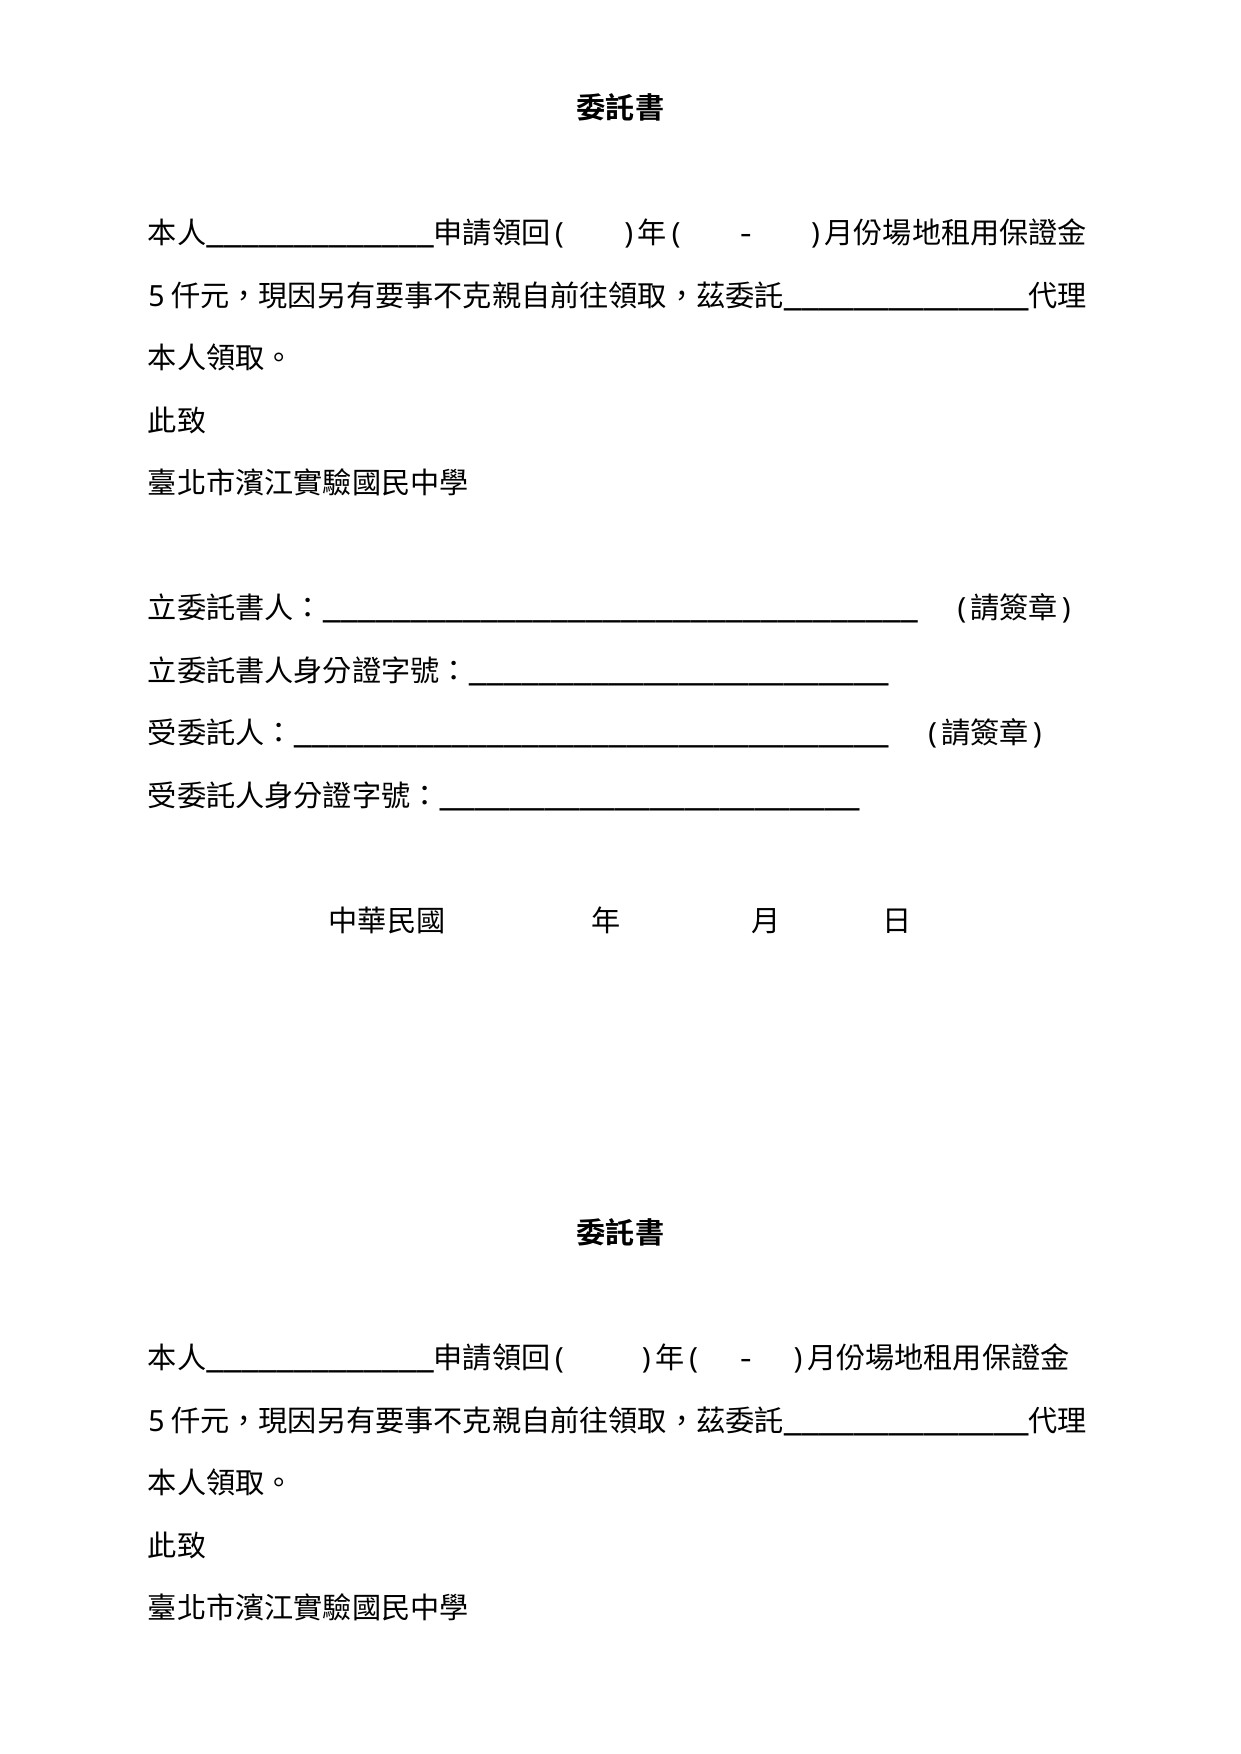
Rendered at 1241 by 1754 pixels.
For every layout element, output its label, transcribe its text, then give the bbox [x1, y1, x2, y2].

text 中華民國 年 月 日 [148, 877, 1092, 939]
text 臺北市濱江實驗國民中學 [148, 439, 1092, 502]
text 立委託書人：__________________________________ (請簽章) [148, 564, 1092, 627]
text 委託書 [148, 64, 1092, 127]
text 受委託人身分證字號：________________________ [148, 752, 1092, 814]
text 立委託書人身分證字號：________________________ [148, 627, 1092, 689]
text 臺北市濱江實驗國民中學 [148, 1564, 1092, 1627]
text 此致 [148, 1502, 1092, 1564]
text 委託書 [148, 1189, 1092, 1252]
text 受委託人：__________________________________ (請簽章) [148, 689, 1092, 752]
text 本人_____________申請領回( )年( - )月份場地租用保證金5仟元，現因另有要事不克親自前往領取，茲委託______________代理本人領取。 [148, 189, 1092, 377]
text 此致 [148, 377, 1092, 439]
text 本人_____________申請領回( )年( - )月份場地租用保證金5仟元，現因另有要事不克親自前往領取，茲委託______________代理本人領取。 [148, 1314, 1092, 1502]
